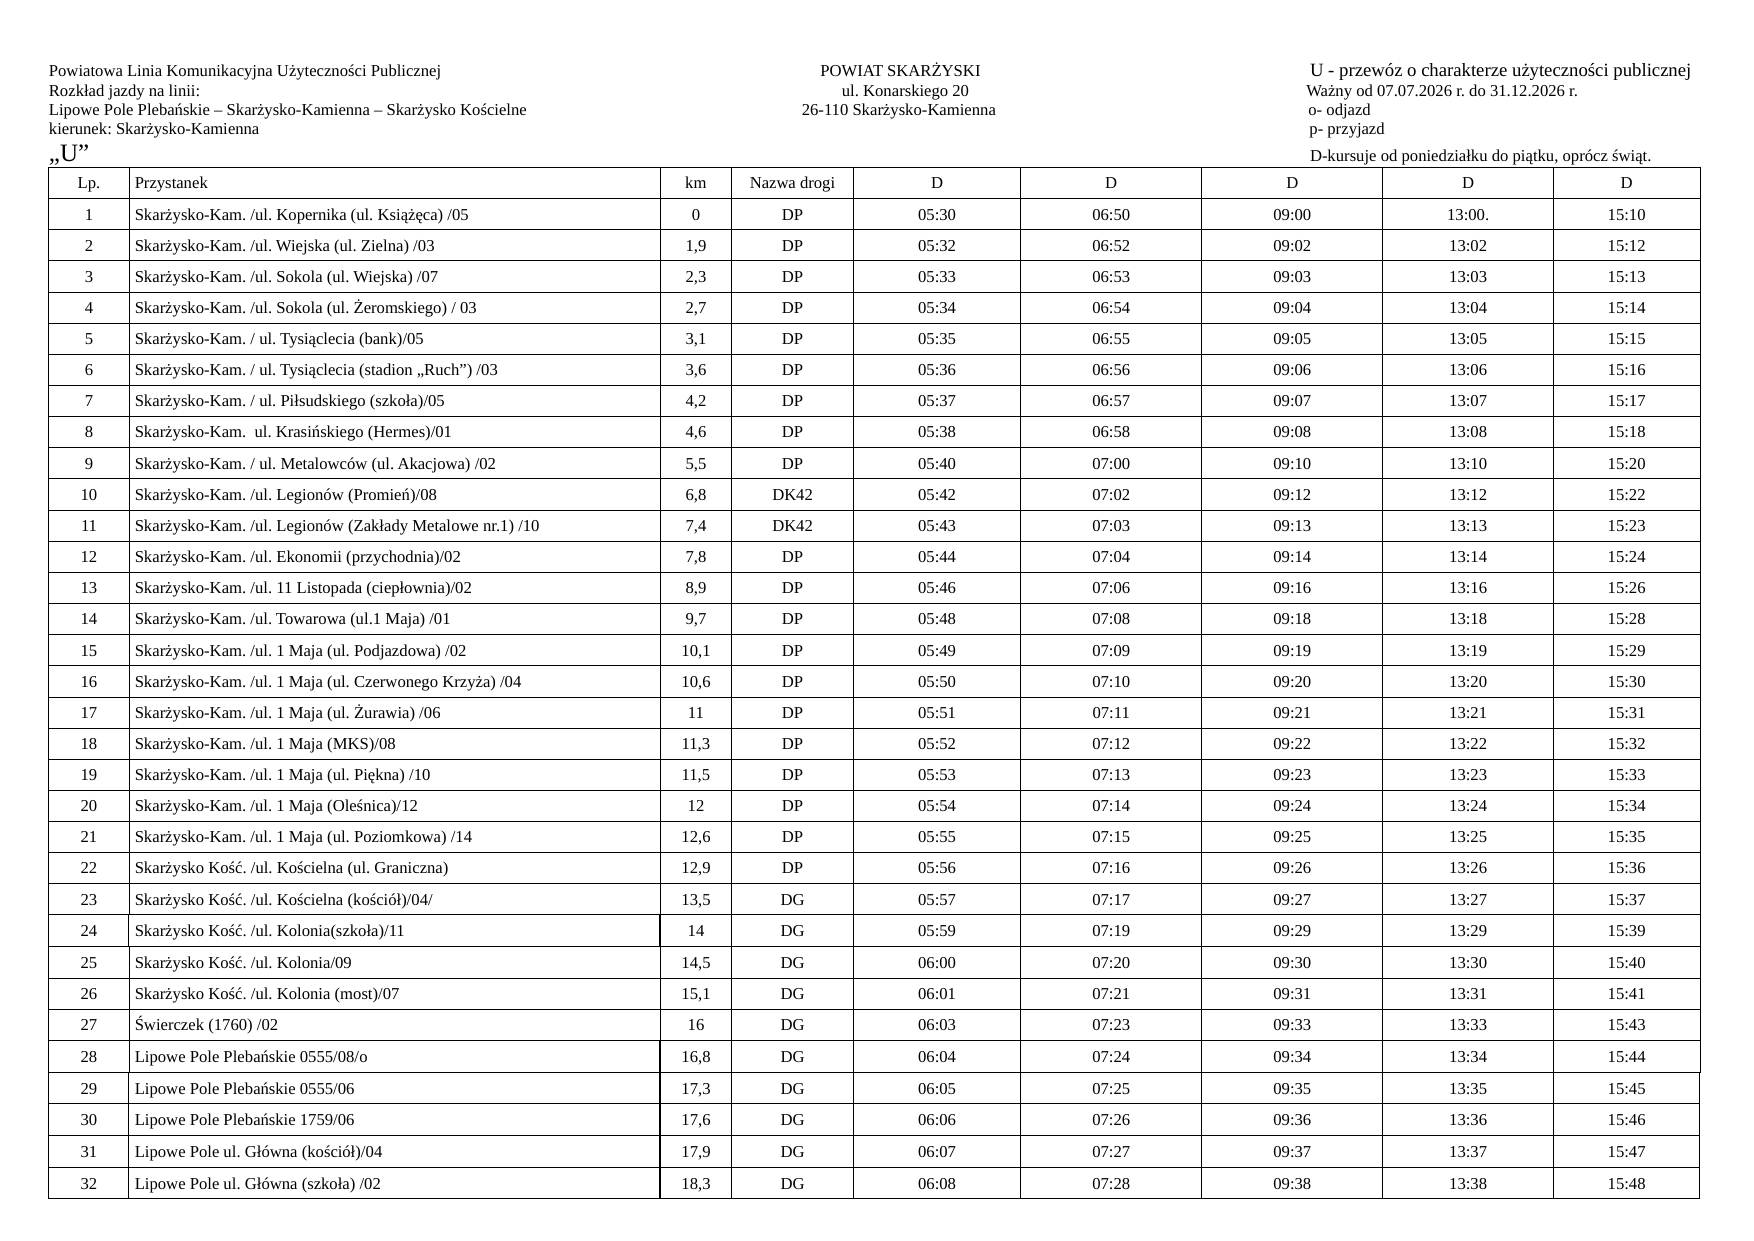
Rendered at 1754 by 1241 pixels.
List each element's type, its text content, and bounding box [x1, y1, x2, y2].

table_cell 06:52 [1021, 230, 1201, 260]
table_cell 07:23 [1021, 1010, 1201, 1040]
table_cell Skarżysko-Kam. ul. Krasińskiego (Hermes)/01 [130, 417, 660, 447]
table_cell 13:07 [1383, 386, 1553, 416]
table_cell Skarżysko-Kam. /ul. 1 Maja (ul. Poziomkowa) /14 [130, 822, 660, 852]
table_cell Skarżysko-Kam. /ul. 1 Maja (ul. Czerwonego Krzyża) /04 [130, 666, 660, 696]
table_cell 13:03 [1383, 261, 1553, 291]
table_cell 05:40 [854, 448, 1020, 478]
table_cell Skarżysko-Kam. / ul. Tysiąclecia (bank)/05 [130, 324, 660, 354]
table_cell 15:41 [1554, 979, 1700, 1009]
table_cell Świerczek (1760) /02 [130, 1010, 660, 1040]
table_cell 12 [49, 542, 129, 572]
table_header km [661, 168, 731, 198]
table_cell 14,5 [661, 947, 731, 978]
table_cell 23 [49, 884, 129, 914]
table_cell 07:08 [1021, 604, 1201, 634]
table_cell DG [732, 947, 853, 978]
table_cell 15:34 [1554, 791, 1700, 821]
table_cell Lipowe Pole Plebańskie 0555/08/o [130, 1041, 659, 1072]
table_cell 12,9 [661, 853, 731, 883]
table_cell 13:38 [1383, 1168, 1553, 1198]
table_cell DG [732, 915, 853, 946]
table_cell 13:27 [1383, 884, 1553, 914]
table_cell 06:58 [1021, 417, 1201, 447]
table_cell 05:44 [854, 542, 1020, 572]
table_cell 15:35 [1554, 822, 1700, 852]
table_cell 24 [49, 915, 128, 946]
table_cell DG [732, 1168, 853, 1198]
table_cell 09:18 [1202, 604, 1382, 634]
text kierunek: Skarżysko-Kamienna p- przyjazd [49, 119, 1700, 138]
table_cell 07:25 [1021, 1073, 1201, 1103]
table_cell Skarżysko-Kam. /ul. Wiejska (ul. Zielna) /03 [130, 230, 660, 260]
table_cell 15:45 [1554, 1073, 1699, 1103]
table_cell 07:15 [1021, 822, 1201, 852]
table_cell 05:56 [854, 853, 1020, 883]
table_cell 15:18 [1554, 417, 1700, 447]
table_cell 9 [49, 448, 129, 478]
table_cell 15:40 [1554, 947, 1700, 978]
table_header D [1202, 168, 1382, 198]
table_cell 3,1 [661, 324, 731, 354]
table_cell 13:26 [1383, 853, 1553, 883]
table_cell 7,4 [661, 511, 731, 541]
table_cell 15:28 [1554, 604, 1700, 634]
table_cell 10 [49, 479, 129, 509]
table_cell 15:26 [1554, 573, 1700, 603]
table_cell DP [732, 635, 853, 665]
table_cell 11 [661, 698, 731, 727]
table_cell 26 [49, 979, 129, 1009]
table_cell 09:06 [1202, 355, 1382, 385]
table_cell 05:57 [854, 884, 1020, 914]
table_cell 7 [49, 386, 129, 416]
table_cell 05:35 [854, 324, 1020, 354]
table_cell 05:46 [854, 573, 1020, 603]
table_cell 09:36 [1202, 1104, 1382, 1135]
table_cell 09:29 [1202, 915, 1382, 946]
table_cell DP [732, 261, 853, 291]
table_cell 05:48 [854, 604, 1020, 634]
table_cell 07:02 [1021, 479, 1201, 509]
table_cell 15:10 [1554, 199, 1700, 229]
table_cell 05:53 [854, 760, 1020, 790]
table_cell 09:25 [1202, 822, 1382, 852]
table_cell 05:50 [854, 666, 1020, 696]
table_cell 15,1 [661, 979, 731, 1009]
table_cell 06:06 [854, 1104, 1020, 1135]
table_cell 13:37 [1383, 1136, 1553, 1167]
table_cell 13:23 [1383, 760, 1553, 790]
table_cell DP [732, 230, 853, 260]
table_cell 09:34 [1202, 1041, 1382, 1072]
table_cell Skarżysko Kość. /ul. Kościelna (kościół)/04/ [130, 884, 660, 914]
table_cell Skarżysko-Kam. /ul. 1 Maja (ul. Żurawia) /06 [130, 698, 660, 727]
table_cell 18 [49, 729, 129, 759]
table_cell Skarżysko-Kam. /ul. 11 Listopada (ciepłownia)/02 [130, 573, 660, 603]
table_cell 7,8 [661, 542, 731, 572]
table_cell 15:39 [1554, 915, 1700, 946]
table_cell 21 [49, 822, 129, 852]
table_cell DP [732, 199, 853, 229]
table_cell 09:14 [1202, 542, 1382, 572]
table_cell 05:32 [854, 230, 1020, 260]
table_cell 13:22 [1383, 729, 1553, 759]
table_cell Lipowe Pole ul. Główna (kościół)/04 [129, 1136, 659, 1167]
table_cell 07:24 [1021, 1041, 1201, 1072]
table_cell 15:12 [1554, 230, 1700, 260]
table_cell 09:12 [1202, 479, 1382, 509]
table_cell 11,3 [661, 729, 731, 759]
table_cell DP [732, 729, 853, 759]
table_cell DP [732, 573, 853, 603]
table_cell 14 [661, 915, 731, 946]
table_cell 15:48 [1554, 1168, 1699, 1198]
table_cell 06:54 [1021, 293, 1201, 323]
table_cell 12,6 [661, 822, 731, 852]
table_cell 09:16 [1202, 573, 1382, 603]
table_cell 15:29 [1554, 635, 1700, 665]
table_cell 13:10 [1383, 448, 1553, 478]
table_cell 15:22 [1554, 479, 1700, 509]
table_header Lp. [49, 168, 129, 198]
table_cell Skarżysko-Kam. /ul. Kopernika (ul. Książęca) /05 [130, 199, 660, 229]
table_cell DP [732, 791, 853, 821]
table_cell Skarżysko-Kam. /ul. Legionów (Zakłady Metalowe nr.1) /10 [130, 511, 660, 541]
table_cell 13:24 [1383, 791, 1553, 821]
table_cell 07:09 [1021, 635, 1201, 665]
table_cell 05:52 [854, 729, 1020, 759]
table_cell DP [732, 448, 853, 478]
table_cell 15:15 [1554, 324, 1700, 354]
table_cell DP [732, 604, 853, 634]
table_cell 06:07 [854, 1136, 1020, 1167]
table_cell 09:19 [1202, 635, 1382, 665]
table_cell DG [732, 884, 853, 914]
table_cell 13:18 [1383, 604, 1553, 634]
table_cell Skarżysko-Kam. / ul. Piłsudskiego (szkoła)/05 [130, 386, 660, 416]
table_cell 05:49 [854, 635, 1020, 665]
table_cell 4,6 [661, 417, 731, 447]
table_cell 3 [49, 261, 129, 291]
table_cell 09:05 [1202, 324, 1382, 354]
table_cell 22 [49, 853, 129, 883]
table_cell DK42 [732, 479, 853, 509]
table_cell Skarżysko Kość. /ul. Kolonia(szkoła)/11 [129, 915, 659, 946]
table_cell 05:55 [854, 822, 1020, 852]
table_cell 05:42 [854, 479, 1020, 509]
table_cell 13:29 [1383, 915, 1553, 946]
table_cell DP [732, 293, 853, 323]
table_cell 09:03 [1202, 261, 1382, 291]
table_cell 1 [49, 199, 129, 229]
table_cell 16 [661, 1010, 731, 1040]
table_cell 13:05 [1383, 324, 1553, 354]
table_cell 0 [661, 199, 731, 229]
table_cell 07:19 [1021, 915, 1201, 946]
table_cell 05:36 [854, 355, 1020, 385]
table_cell DP [732, 386, 853, 416]
table_cell 10,6 [661, 666, 731, 696]
table_cell Skarżysko Kość. /ul. Kościelna (ul. Graniczna) [130, 853, 660, 883]
table_cell 13:08 [1383, 417, 1553, 447]
table_cell 09:02 [1202, 230, 1382, 260]
table_cell 15:47 [1554, 1136, 1699, 1167]
table_cell 13:13 [1383, 511, 1553, 541]
table_cell 8,9 [661, 573, 731, 603]
table_cell 30 [49, 1104, 128, 1135]
table_cell 05:33 [854, 261, 1020, 291]
table_cell DG [732, 1073, 853, 1103]
table_cell 06:56 [1021, 355, 1201, 385]
table_cell 09:21 [1202, 698, 1382, 727]
table_cell 13:20 [1383, 666, 1553, 696]
table_cell DP [732, 853, 853, 883]
text Powiatowa Linia Komunikacyjna Użyteczności Publicznej POWIAT SKARŻYSKI U - przewóz o charakterze użyteczności publicznej [49, 59, 1700, 81]
table_cell 13:21 [1383, 698, 1553, 727]
table_cell 09:30 [1202, 947, 1382, 978]
table_cell Lipowe Pole ul. Główna (szkoła) /02 [129, 1168, 659, 1198]
table_cell DG [732, 1104, 853, 1135]
table_cell 5,5 [661, 448, 731, 478]
table_cell 09:22 [1202, 729, 1382, 759]
table_cell 1,9 [661, 230, 731, 260]
table_cell 13:36 [1383, 1104, 1553, 1135]
table_cell 09:37 [1202, 1136, 1382, 1167]
table_cell 07:26 [1021, 1104, 1201, 1135]
table_cell 09:04 [1202, 293, 1382, 323]
table_header Przystanek [130, 168, 660, 198]
table_cell 15:46 [1554, 1104, 1699, 1135]
table_cell 15:17 [1554, 386, 1700, 416]
table_cell 3,6 [661, 355, 731, 385]
table_cell 15 [49, 635, 129, 665]
table_cell Skarżysko-Kam. / ul. Tysiąclecia (stadion „Ruch”) /03 [130, 355, 660, 385]
table_cell 13:16 [1383, 573, 1553, 603]
table_cell 2,3 [661, 261, 731, 291]
table_cell 07:13 [1021, 760, 1201, 790]
table_cell DG [732, 1041, 853, 1072]
table_cell 07:03 [1021, 511, 1201, 541]
table_cell 4,2 [661, 386, 731, 416]
text Rozkład jazdy na linii: ul. Konarskiego 20 Ważny od 07.07.2026 r. do 31.12.2026 r. [49, 81, 1700, 100]
table_cell DP [732, 698, 853, 727]
table_cell 05:43 [854, 511, 1020, 541]
table_cell 15:23 [1554, 511, 1700, 541]
table_cell Skarżysko Kość. /ul. Kolonia/09 [130, 947, 660, 978]
table_cell 07:21 [1021, 979, 1201, 1009]
table_cell 15:32 [1554, 729, 1700, 759]
table_cell 13:25 [1383, 822, 1553, 852]
table_cell Skarżysko-Kam. /ul. Sokola (ul. Wiejska) /07 [130, 261, 660, 291]
table_cell Skarżysko-Kam. /ul. 1 Maja (MKS)/08 [130, 729, 660, 759]
table_cell 05:59 [854, 915, 1020, 946]
table_cell 13:04 [1383, 293, 1553, 323]
table_cell 06:08 [854, 1168, 1020, 1198]
table_cell 15:37 [1554, 884, 1700, 914]
table_cell 05:30 [854, 199, 1020, 229]
table_cell 07:00 [1021, 448, 1201, 478]
table_cell 07:12 [1021, 729, 1201, 759]
table_cell 05:34 [854, 293, 1020, 323]
table_cell DP [732, 324, 853, 354]
table_cell 06:53 [1021, 261, 1201, 291]
table_cell 07:06 [1021, 573, 1201, 603]
table_header D [1554, 168, 1700, 198]
table_cell 09:33 [1202, 1010, 1382, 1040]
table_cell 09:26 [1202, 853, 1382, 883]
table_cell 13:33 [1383, 1010, 1553, 1040]
table_cell 06:57 [1021, 386, 1201, 416]
table_cell 07:16 [1021, 853, 1201, 883]
table_cell 15:33 [1554, 760, 1700, 790]
table_header D [854, 168, 1020, 198]
table_cell Skarżysko-Kam. /ul. Sokola (ul. Żeromskiego) / 03 [130, 293, 660, 323]
table_cell DG [732, 1136, 853, 1167]
table_cell 20 [49, 791, 129, 821]
table_cell 31 [49, 1136, 128, 1167]
table_cell 09:31 [1202, 979, 1382, 1009]
table_cell 17,9 [661, 1136, 731, 1167]
table_cell Lipowe Pole Plebańskie 1759/06 [129, 1104, 659, 1135]
table_cell 25 [49, 947, 129, 978]
table_cell 07:17 [1021, 884, 1201, 914]
table_cell DG [732, 1010, 853, 1040]
table_cell DP [732, 822, 853, 852]
table_cell 13:30 [1383, 947, 1553, 978]
table_cell 06:05 [854, 1073, 1020, 1103]
table_cell Skarżysko-Kam. /ul. 1 Maja (ul. Piękna) /10 [130, 760, 660, 790]
table_cell 09:20 [1202, 666, 1382, 696]
table_cell 13:14 [1383, 542, 1553, 572]
table_cell 6,8 [661, 479, 731, 509]
table_cell 10,1 [661, 635, 731, 665]
table_cell 19 [49, 760, 129, 790]
table_cell 13:06 [1383, 355, 1553, 385]
table_cell 15:16 [1554, 355, 1700, 385]
table_cell 15:31 [1554, 698, 1700, 727]
table_cell 8 [49, 417, 129, 447]
table_cell 07:28 [1021, 1168, 1201, 1198]
table_cell 12 [661, 791, 731, 821]
table_cell 17,3 [661, 1073, 731, 1103]
table_cell 15:24 [1554, 542, 1700, 572]
table_cell 2,7 [661, 293, 731, 323]
table_cell 13:19 [1383, 635, 1553, 665]
table_cell 15:36 [1554, 853, 1700, 883]
table_cell 09:08 [1202, 417, 1382, 447]
table_cell 17,6 [661, 1104, 731, 1135]
table_cell 07:11 [1021, 698, 1201, 727]
table_cell DP [732, 666, 853, 696]
table_cell 05:54 [854, 791, 1020, 821]
table_cell 11,5 [661, 760, 731, 790]
table_cell 32 [49, 1168, 128, 1198]
table_cell 14 [49, 604, 129, 634]
table_cell DP [732, 417, 853, 447]
table_cell 09:23 [1202, 760, 1382, 790]
table_cell 09:35 [1202, 1073, 1382, 1103]
table_cell 06:03 [854, 1010, 1020, 1040]
table_cell Lipowe Pole Plebańskie 0555/06 [129, 1073, 659, 1103]
table_cell 06:04 [854, 1041, 1020, 1072]
table_cell DP [732, 355, 853, 385]
table_cell 09:27 [1202, 884, 1382, 914]
table_cell 16 [49, 666, 129, 696]
table_cell Skarżysko-Kam. /ul. 1 Maja (ul. Podjazdowa) /02 [130, 635, 660, 665]
table_cell 06:50 [1021, 199, 1201, 229]
table_cell 15:43 [1554, 1010, 1700, 1040]
table_cell 18,3 [661, 1168, 731, 1198]
table_cell 15:14 [1554, 293, 1700, 323]
table_cell 09:00 [1202, 199, 1382, 229]
table_cell 6 [49, 355, 129, 385]
table_cell 05:51 [854, 698, 1020, 727]
table_cell 09:07 [1202, 386, 1382, 416]
table_cell 15:44 [1554, 1041, 1700, 1072]
table_cell 13:31 [1383, 979, 1553, 1009]
table_cell 28 [49, 1041, 129, 1072]
table_cell 07:27 [1021, 1136, 1201, 1167]
table_cell 27 [49, 1010, 129, 1040]
table_cell 13:35 [1383, 1073, 1553, 1103]
table_cell 06:55 [1021, 324, 1201, 354]
table_cell 13,5 [661, 884, 731, 914]
table_cell 15:13 [1554, 261, 1700, 291]
table_cell DG [732, 979, 853, 1009]
table_cell 07:10 [1021, 666, 1201, 696]
table_header D [1021, 168, 1201, 198]
table_cell 9,7 [661, 604, 731, 634]
text Lipowe Pole Plebańskie – Skarżysko-Kamienna – Skarżysko Kościelne 26-110 Skarżysko-Kamienna o- odjazd [49, 100, 1700, 119]
table_cell 06:01 [854, 979, 1020, 1009]
table_cell DP [732, 760, 853, 790]
table_cell 4 [49, 293, 129, 323]
table_cell 16,8 [661, 1041, 731, 1072]
table_cell DP [732, 542, 853, 572]
table_cell 09:10 [1202, 448, 1382, 478]
table_cell 13:00. [1383, 199, 1553, 229]
table_cell 13 [49, 573, 129, 603]
table_cell 13:12 [1383, 479, 1553, 509]
table_cell 09:38 [1202, 1168, 1382, 1198]
table_cell Skarżysko-Kam. /ul. 1 Maja (Oleśnica)/12 [130, 791, 660, 821]
table_cell Skarżysko-Kam. /ul. Towarowa (ul.1 Maja) /01 [130, 604, 660, 634]
table_cell 29 [49, 1073, 128, 1103]
table_cell 5 [49, 324, 129, 354]
table_cell 06:00 [854, 947, 1020, 978]
table_cell Skarżysko-Kam. / ul. Metalowców (ul. Akacjowa) /02 [130, 448, 660, 478]
table_cell 09:13 [1202, 511, 1382, 541]
table_cell 11 [49, 511, 129, 541]
table_cell 2 [49, 230, 129, 260]
table_cell 15:30 [1554, 666, 1700, 696]
table_cell 09:24 [1202, 791, 1382, 821]
table_cell Skarżysko-Kam. /ul. Ekonomii (przychodnia)/02 [130, 542, 660, 572]
table_cell 13:34 [1383, 1041, 1553, 1072]
table_cell 07:20 [1021, 947, 1201, 978]
table_cell 07:04 [1021, 542, 1201, 572]
table_cell Skarżysko Kość. /ul. Kolonia (most)/07 [130, 979, 660, 1009]
table_cell Skarżysko-Kam. /ul. Legionów (Promień)/08 [130, 479, 660, 509]
table_cell DK42 [732, 511, 853, 541]
table_cell 17 [49, 698, 129, 727]
table_cell 05:37 [854, 386, 1020, 416]
table_cell 05:38 [854, 417, 1020, 447]
table_cell 07:14 [1021, 791, 1201, 821]
table_cell 15:20 [1554, 448, 1700, 478]
table_header Nazwa drogi [732, 168, 853, 198]
text „U” D-kursuje od poniedziałku do piątku, oprócz świąt. [49, 138, 1700, 167]
table_cell 13:02 [1383, 230, 1553, 260]
table_header D [1383, 168, 1553, 198]
